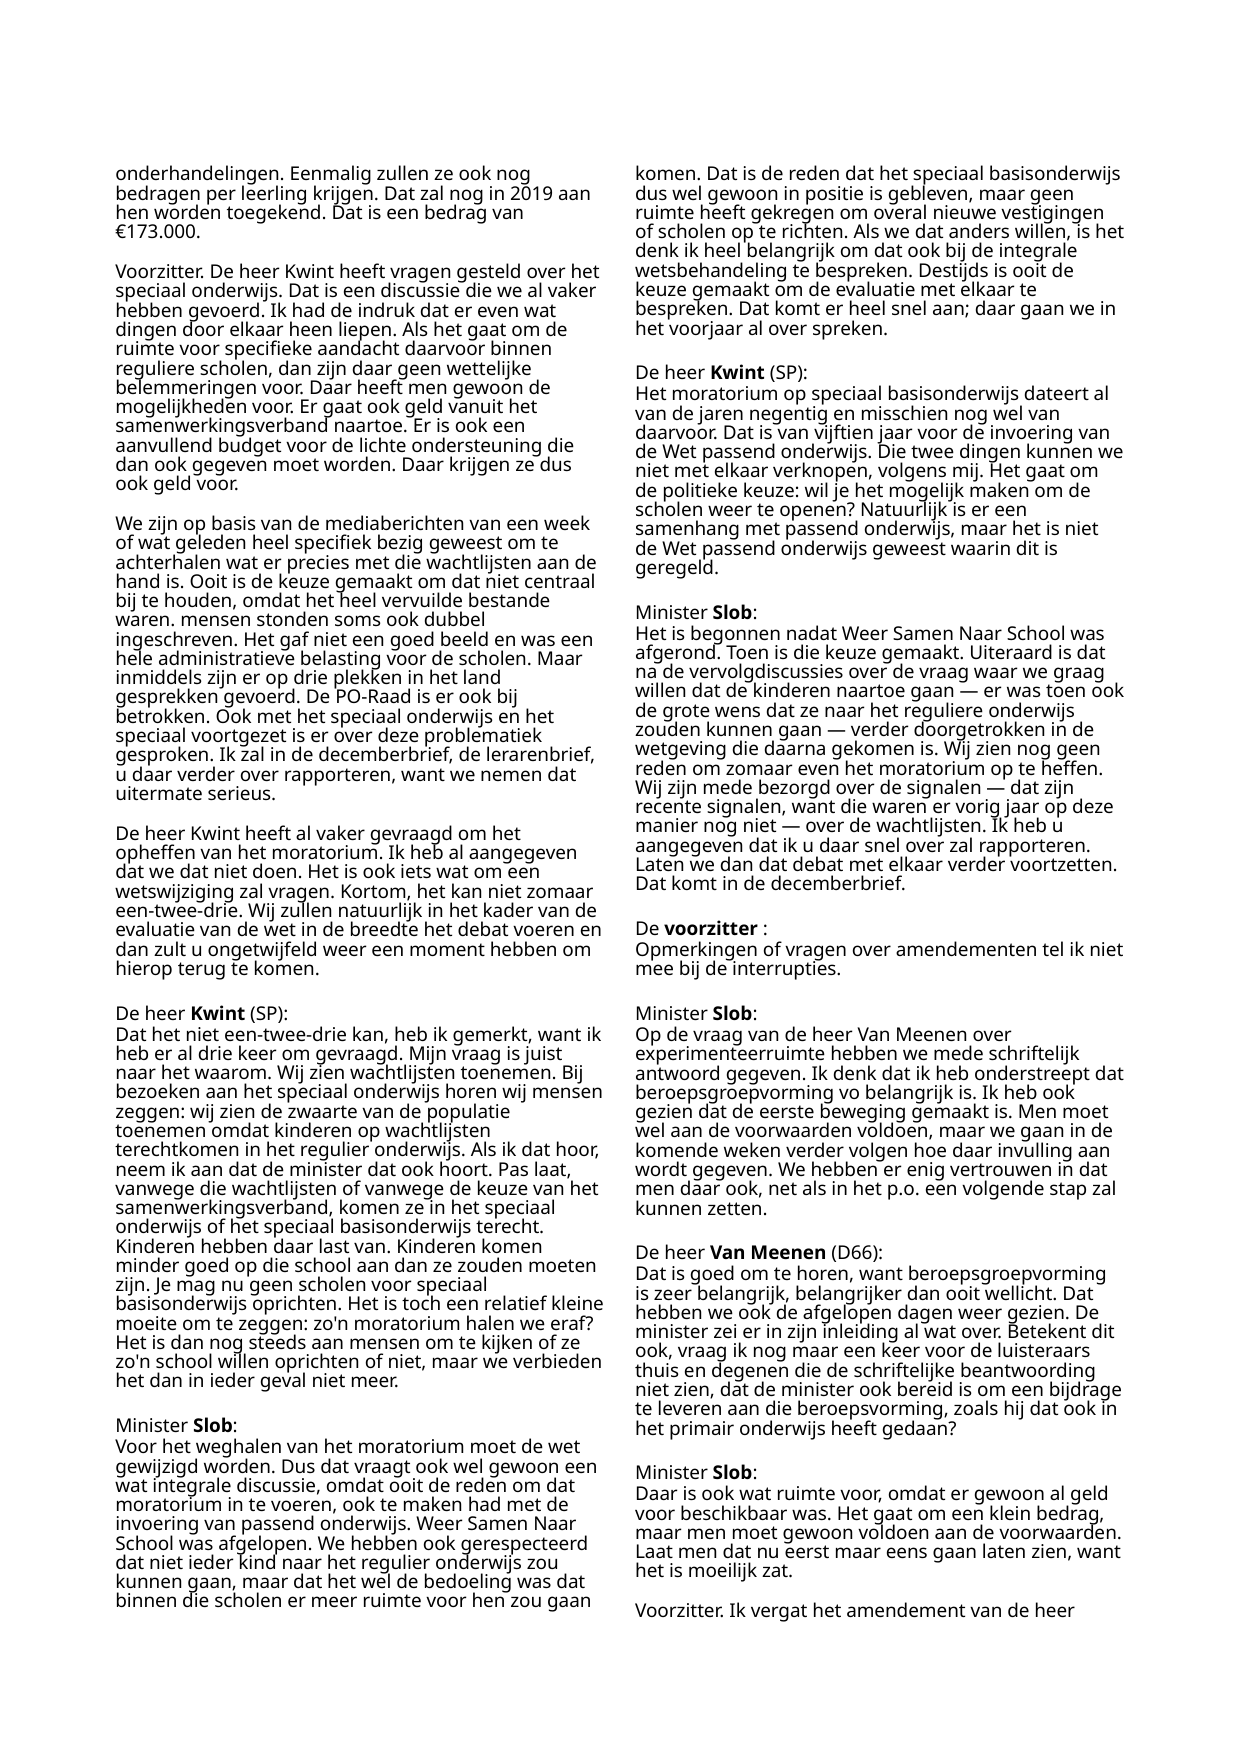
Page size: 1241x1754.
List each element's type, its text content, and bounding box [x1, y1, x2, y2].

text Het moratorium op speciaal basisonderwijs dateert al van de jaren negentig en misschien nog wel van daarvoor. Dat is van vijftien jaar voor de invoering van de Wet passend onderwijs. Die twee dingen kunnen we niet met elkaar verknopen, volgens mij. Het gaat om de politieke keuze: wil je het mogelijk maken om de scholen weer te openen? Natuurlijk is er een samenhang met passend onderwijs, maar het is niet de Wet passend onderwijs geweest waarin dit is geregeld. [635, 385, 1125, 578]
text Minister Slob: [115, 1413, 605, 1438]
text onderhandelingen. Eenmalig zullen ze ook nog bedragen per leerling krijgen. Dat zal nog in 2019 aan hen worden toegekend. Dat is een bedrag van €173.000. [115, 165, 605, 242]
text We zijn op basis van de mediaberichten van een week of wat geleden heel specifiek bezig geweest om te achterhalen wat er precies met die wachtlijsten aan de hand is. Ooit is de keuze gemaakt om dat niet centraal bij te houden, omdat het heel vervuilde bestande waren. mensen stonden soms ook dubbel ingeschreven. Het gaf niet een goed beeld en was een hele administratieve belasting voor de scholen. Maar inmiddels zijn er op drie plekken in het land gesprekken gevoerd. De PO-Raad is er ook bij betrokken. Ook met het speciaal onderwijs en het speciaal voortgezet is er over deze problematiek gesproken. Ik zal in de decemberbrief, de lerarenbrief, u daar verder over rapporteren, want we nemen dat uitermate serieus. [115, 515, 605, 804]
text Voorzitter. Ik vergat het amendement van de heer [635, 1602, 1125, 1622]
text komen. Dat is de reden dat het speciaal basisonderwijs dus wel gewoon in positie is gebleven, maar geen ruimte heeft gekregen om overal nieuwe vestigingen of scholen op te richten. Als we dat anders willen, is het denk ik heel belangrijk om dat ook bij de integrale wetsbehandeling te bespreken. Destijds is ooit de keuze gemaakt om de evaluatie met elkaar te bespreken. Dat komt er heel snel aan; daar gaan we in het voorjaar al over spreken. [635, 165, 1125, 339]
text De heer Kwint (SP): [115, 1000, 605, 1026]
text Opmerkingen of vragen over amendementen tel ik niet mee bij de interrupties. [635, 941, 1125, 979]
text Dat het niet een-twee-drie kan, heb ik gemerkt, want ik heb er al drie keer om gevraagd. Mijn vraag is juist naar het waarom. Wij zien wachtlijsten toenemen. Bij bezoeken aan het speciaal onderwijs horen wij mensen zeggen: wij zien de zwaarte van de populatie toenemen omdat kinderen op wachtlijsten terechtkomen in het regulier onderwijs. Als ik dat hoor, neem ik aan dat de minister dat ook hoort. Pas laat, vanwege die wachtlijsten of vanwege de keuze van het samenwerkingsverband, komen ze in het speciaal onderwijs of het speciaal basisonderwijs terecht. Kinderen hebben daar last van. Kinderen komen minder goed op die school aan dan ze zouden moeten zijn. Je mag nu geen scholen voor speciaal basisonderwijs oprichten. Het is toch een relatief kleine moeite om te zeggen: zo'n moratorium halen we eraf? Het is dan nog steeds aan mensen om te kijken of ze zo'n school willen oprichten of niet, maar we verbieden het dan in ieder geval niet meer. [115, 1026, 605, 1392]
text Voor het weghalen van het moratorium moet de wet gewijzigd worden. Dus dat vraagt ook wel gewoon een wat integrale discussie, omdat ooit de reden om dat moratorium in te voeren, ook te maken had met de invoering van passend onderwijs. Weer Samen Naar School was afgelopen. We hebben ook gerespecteerd dat niet ieder kind naar het regulier onderwijs zou kunnen gaan, maar dat het wel de bedoeling was dat binnen die scholen er meer ruimte voor hen zou gaan [115, 1438, 605, 1612]
text Minister Slob: [635, 1459, 1125, 1485]
text Op de vraag van de heer Van Meenen over experimenteerruimte hebben we mede schriftelijk antwoord gegeven. Ik denk dat ik heb onderstreept dat beroepsgroepvorming vo belangrijk is. Ik heb ook gezien dat de eerste beweging gemaakt is. Men moet wel aan de voorwaarden voldoen, maar we gaan in de komende weken verder volgen hoe daar invulling aan wordt gegeven. We hebben er enig vertrouwen in dat men daar ook, net als in het p.o. een volgende stap zal kunnen zetten. [635, 1026, 1125, 1219]
text Daar is ook wat ruimte voor, omdat er gewoon al geld voor beschikbaar was. Het gaat om een klein bedrag, maar men moet gewoon voldoen aan de voorwaarden. Laat men dat nu eerst maar eens gaan laten zien, want het is moeilijk zat. [635, 1485, 1125, 1582]
text De heer Kwint (SP): [635, 359, 1125, 385]
text Dat is goed om te horen, want beroepsgroepvorming is zeer belangrijk, belangrijker dan ooit wellicht. Dat hebben we ook de afgelopen dagen weer gezien. De minister zei er in zijn inleiding al wat over. Betekent dit ook, vraag ik nog maar een keer voor de luisteraars thuis en degenen die de schriftelijke beantwoording niet zien, dat de minister ook bereid is om een bijdrage te leveren aan die beroepsvorming, zoals hij dat ook in het primair onderwijs heeft gedaan? [635, 1265, 1125, 1439]
text Het is begonnen nadat Weer Samen Naar School was afgerond. Toen is die keuze gemaakt. Uiteraard is dat na de vervolgdiscussies over de vraag waar we graag willen dat de kinderen naartoe gaan — er was toen ook de grote wens dat ze naar het reguliere onderwijs zouden kunnen gaan — verder doorgetrokken in de wetgeving die daarna gekomen is. Wij zien nog geen reden om zomaar even het moratorium op te heffen. Wij zijn mede bezorgd over de signalen — dat zijn recente signalen, want die waren er vorig jaar op deze manier nog niet — over de wachtlijsten. Ik heb u aangegeven dat ik u daar snel over zal rapporteren. Laten we dan dat debat met elkaar verder voortzetten. Dat komt in de decemberbrief. [635, 624, 1125, 894]
text Minister Slob: [635, 1000, 1125, 1026]
text Voorzitter. De heer Kwint heeft vragen gesteld over het speciaal onderwijs. Dat is een discussie die we al vaker hebben gevoerd. Ik had de indruk dat er even wat dingen door elkaar heen liepen. Als het gaat om de ruimte voor specifieke aandacht daarvoor binnen reguliere scholen, dan zijn daar geen wettelijke belemmeringen voor. Daar heeft men gewoon de mogelijkheden voor. Er gaat ook geld vanuit het samenwerkingsverband naartoe. Er is ook een aanvullend budget voor de lichte ondersteuning die dan ook gegeven moet worden. Daar krijgen ze dus ook geld voor. [115, 263, 605, 494]
text De heer Kwint heeft al vaker gevraagd om het opheffen van het moratorium. Ik heb al aangegeven dat we dat niet doen. Het is ook iets wat om een wetswijziging zal vragen. Kortom, het kan niet zomaar een-twee-drie. Wij zullen natuurlijk in het kader van de evaluatie van de wet in de breedte het debat voeren en dan zult u ongetwijfeld weer een moment hebben om hierop terug te komen. [115, 825, 605, 979]
text De voorzitter : [635, 915, 1125, 941]
text Minister Slob: [635, 599, 1125, 624]
text De heer Van Meenen (D66): [635, 1239, 1125, 1265]
